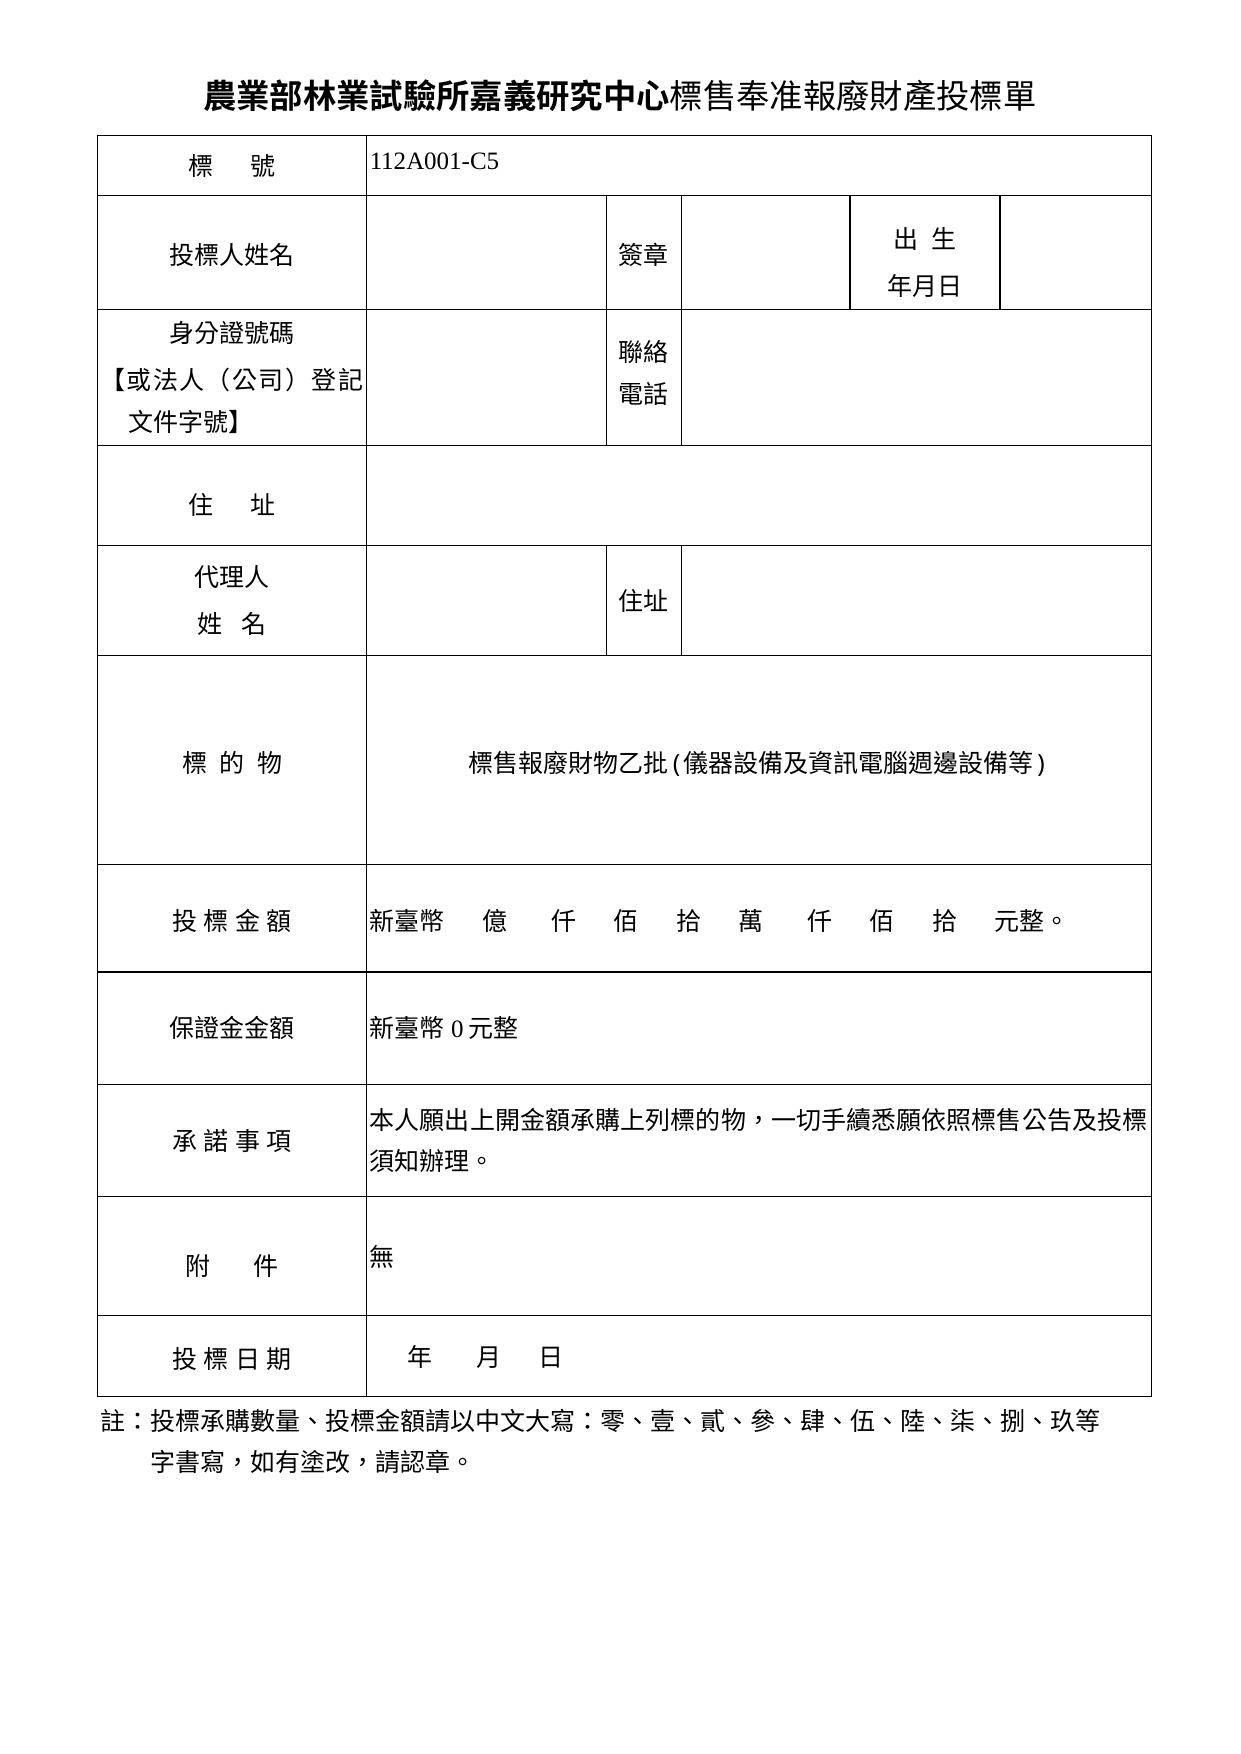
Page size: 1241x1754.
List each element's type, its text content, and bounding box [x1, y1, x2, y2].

table_cell [682, 310, 1151, 445]
table_cell 住址 [607, 546, 681, 655]
table_cell [367, 196, 606, 308]
table_cell 本人願出上開金額承購上列標的物，一切手續悉願依照標售公告及投標須知辦理。 [367, 1085, 1151, 1196]
table_cell 投 標 金 額 [98, 865, 366, 971]
text 農業部林業試驗所嘉義研究中心標售奉准報廢財產投標單 [100, 75, 1122, 117]
table_cell [367, 546, 606, 655]
table_cell 承 諾 事 項 [98, 1085, 366, 1196]
table_cell [682, 196, 849, 308]
table_cell 標售報廢財物乙批(儀器設備及資訊電腦週邊設備等) [367, 656, 1151, 864]
text 註：投標承購數量、投標金額請以中文大寫：零、壹、貳、參、肆、伍、陸、柒、捌、玖等字書寫，如有塗改，請認章。 [100, 1397, 1122, 1480]
table_cell 聯絡電話 [607, 310, 681, 445]
table_cell 無 [367, 1197, 1151, 1315]
table_header 標 號 [98, 136, 366, 195]
table_cell 出 生 年月日 [851, 196, 999, 308]
table_cell 身分證號碼 【或法人（公司）登記文件字號】 [98, 310, 366, 445]
table_cell [682, 546, 1151, 655]
table_cell 代理人 姓 名 [98, 546, 366, 655]
table_cell 新臺幣 億 仟 佰 拾 萬 仟 佰 拾 元整。 [367, 865, 1151, 971]
table_cell 年 月 日 [367, 1316, 1151, 1396]
table_cell 保證金金額 [98, 973, 366, 1083]
table_cell [1001, 196, 1151, 308]
table_header 112A001-C5 [367, 136, 1151, 195]
table_cell [367, 446, 1151, 544]
table_cell 簽章 [607, 196, 681, 308]
table_cell 住 址 [98, 446, 366, 544]
table_cell 標 的 物 [98, 656, 366, 864]
table_cell 新臺幣 0元整 [367, 973, 1151, 1083]
table_cell 投標人姓名 [98, 196, 366, 308]
table_cell 投 標 日 期 [98, 1316, 366, 1396]
table_cell 附 件 [98, 1197, 366, 1315]
table_cell [367, 310, 606, 445]
